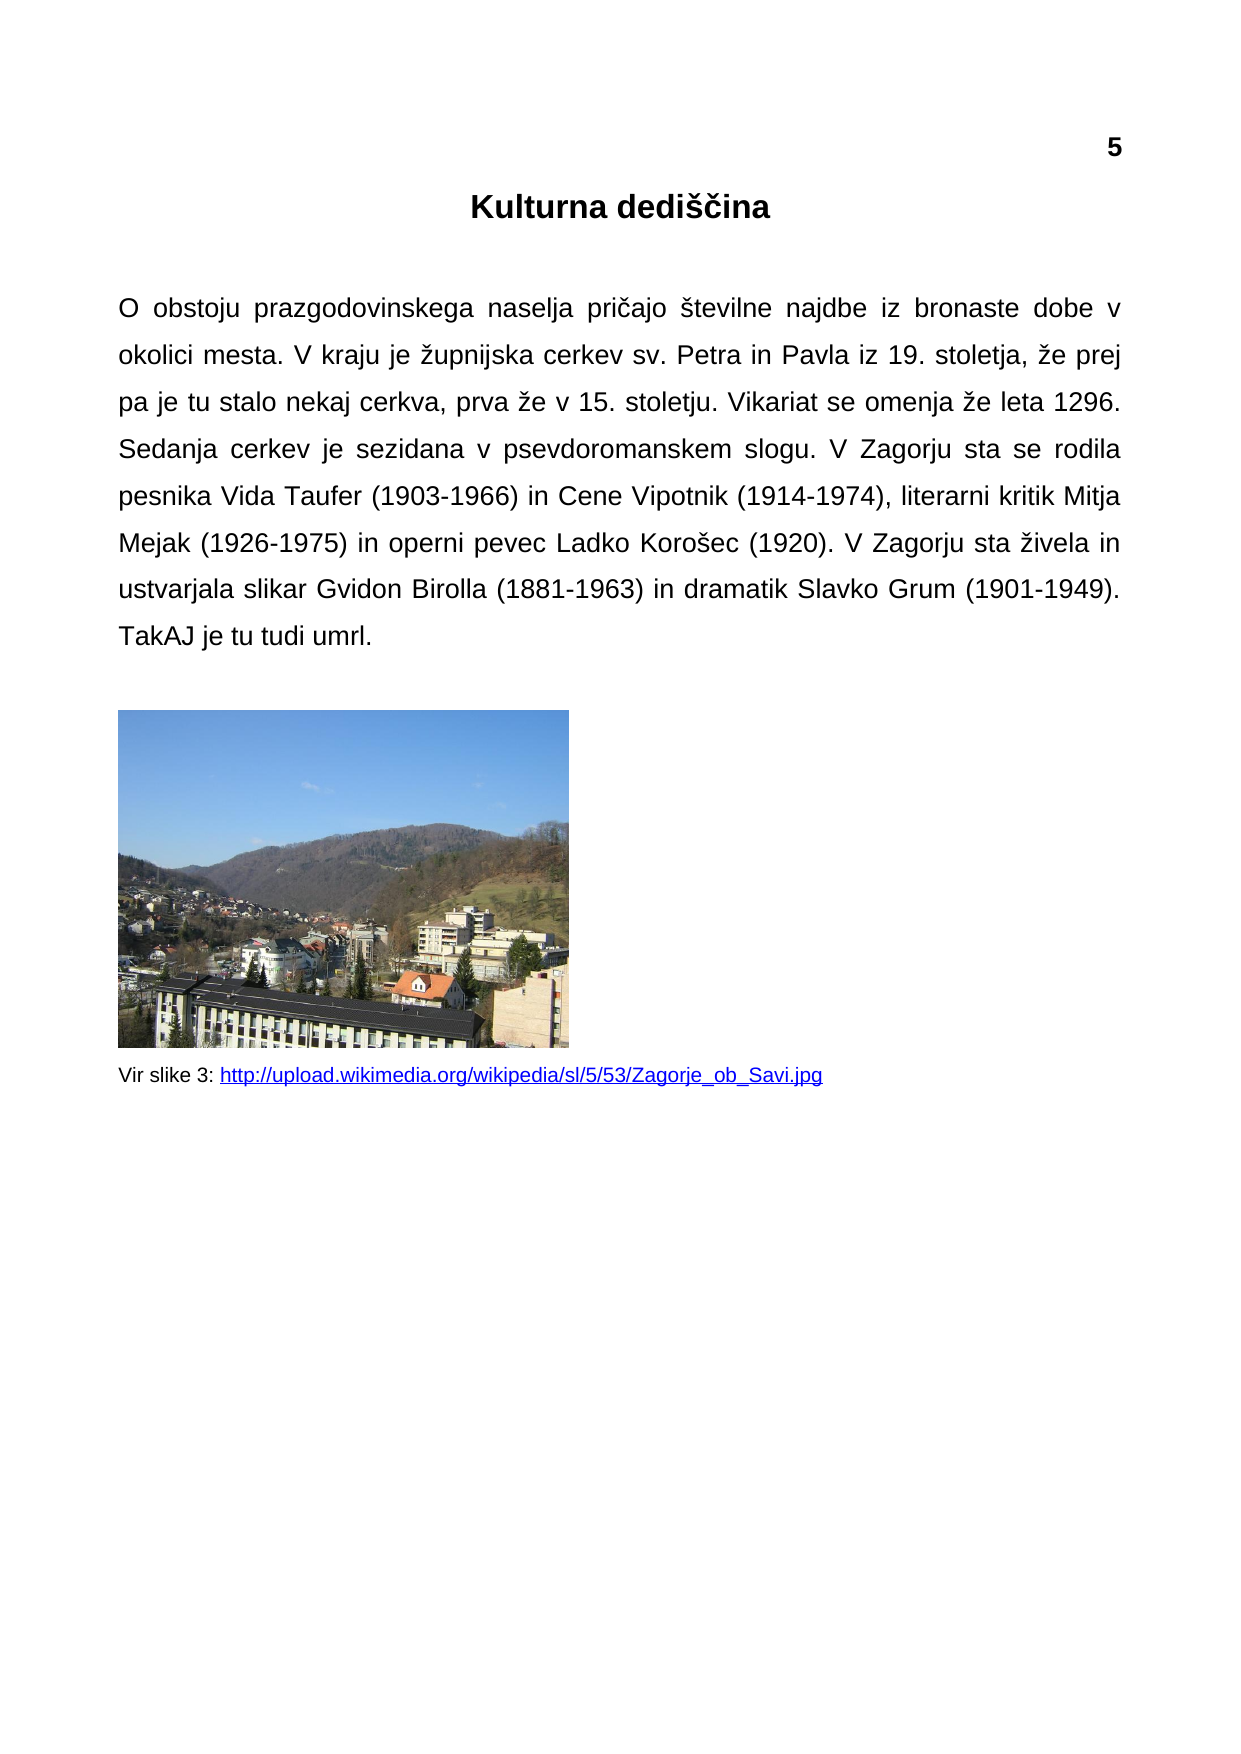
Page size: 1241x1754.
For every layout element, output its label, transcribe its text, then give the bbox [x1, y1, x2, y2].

picture [118, 710, 569, 1048]
text O obstoju prazgodovinskega naselja pričajo številne najdbe iz bronaste dobe v okolici mesta. V kraju je župnij­ska cerkev sv. Petra in Pavla iz 19. stoletja, že prej pa je tu stalo nekaj cerkva, prva že v 15. stoletju. Vikariat se omenja že leta 1296. Sedanja cerkev je sezidana v psevdoromanskem slogu. V Zagorju sta se rodila pesnika Vida Taufer (1903-1966) in Cene Vipotnik (1914-1974), literarni kritik Mitja Mejak (1926-1975) in operni pevec Ladko Korošec (1920). V Zagorju sta živela in ustvarjala slikar Gvidon Birolla (1881-1963) in dramatik Slavko Grum (1901-1949). TakAJ je tu tudi umrl. [118, 292, 1122, 652]
text 5 [118, 131, 1122, 163]
subtitle Kulturna dediščina [118, 188, 1122, 226]
text Vir slike 3: http://upload.wikimedia.org/wikipedia/sl/5/53/Zagorje_ob_Savi.jpg [118, 1062, 1122, 1086]
